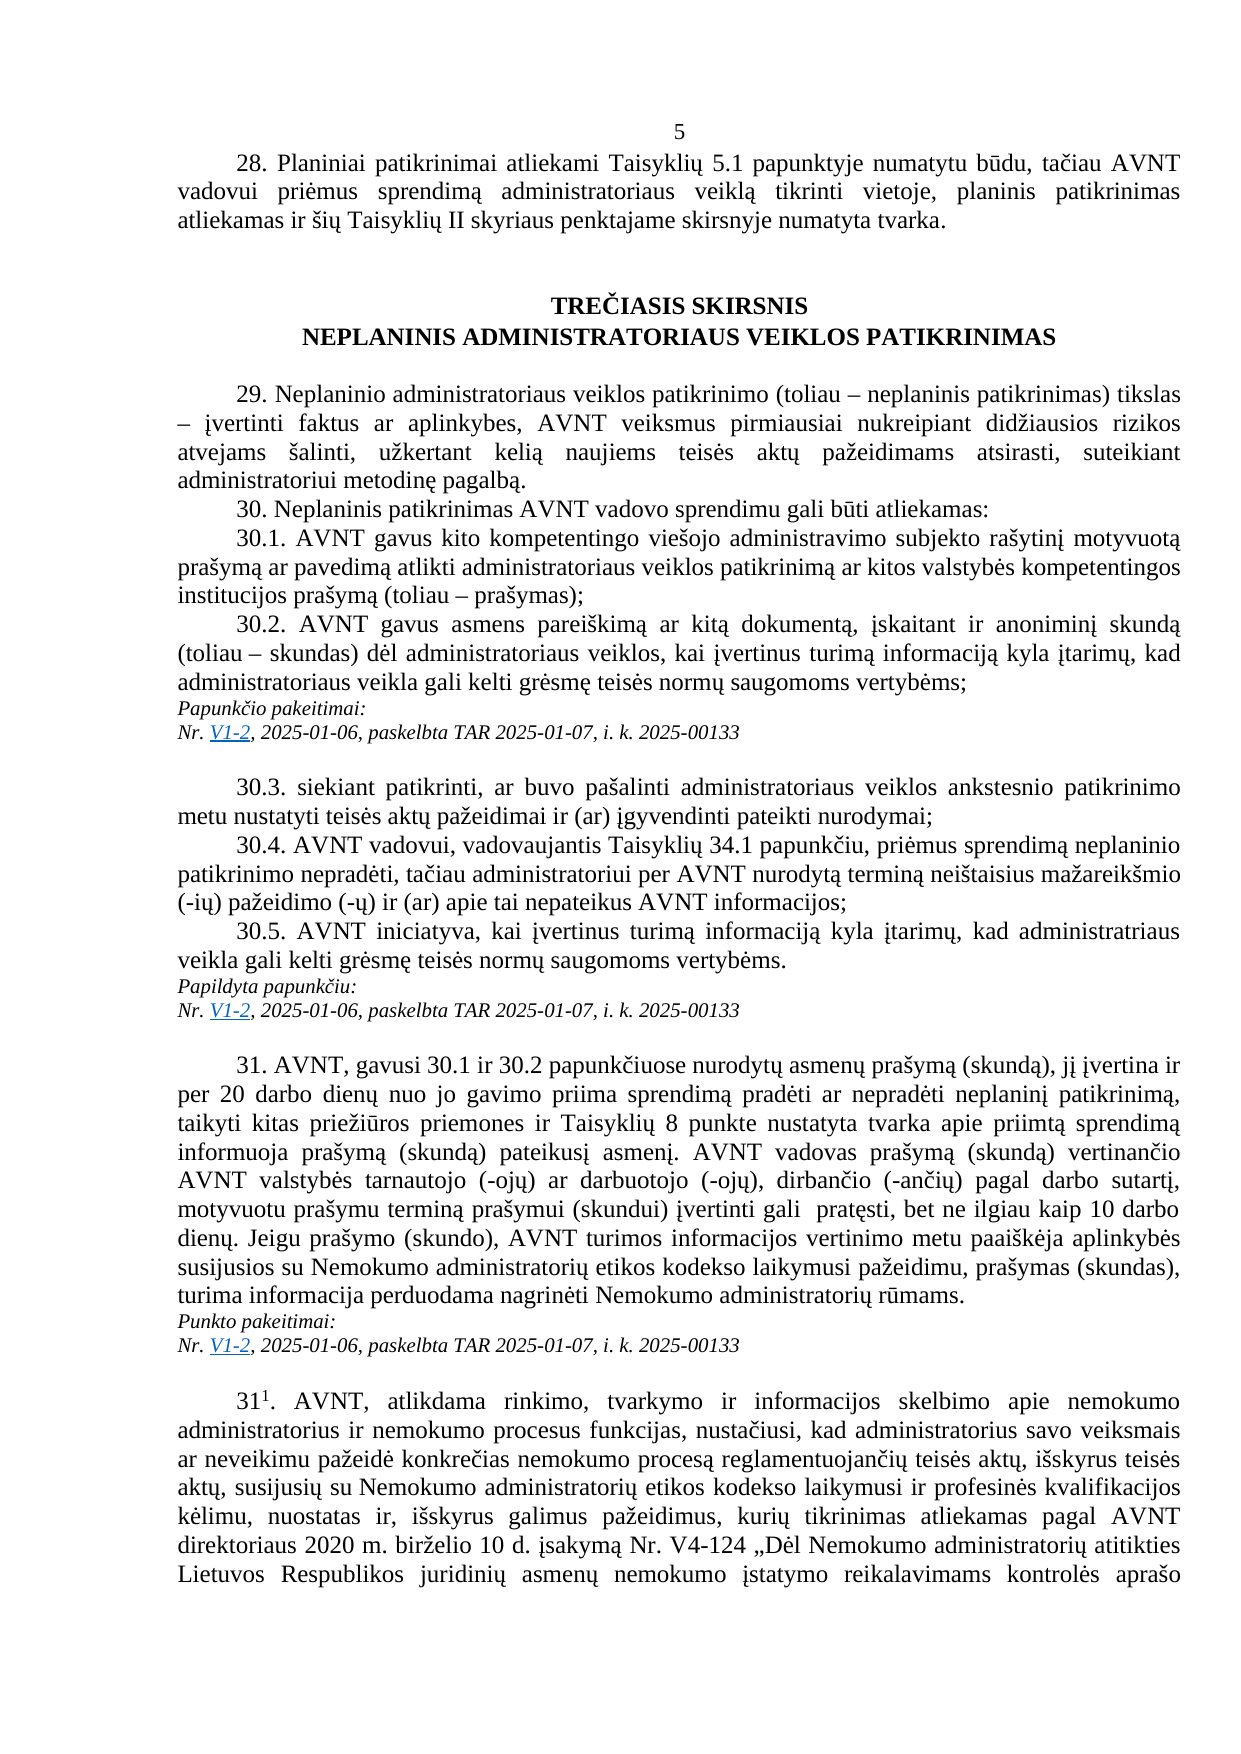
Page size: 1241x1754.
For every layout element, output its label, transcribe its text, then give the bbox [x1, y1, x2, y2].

text 30. Neplaninis patikrinimas AVNT vadovo sprendimu gali būti atliekamas: [177, 494, 1181, 523]
text 31. AVNT, gavusi 30.1 ir 30.2 papunkčiuose nurodytų asmenų prašymą (skundą), jį įvertina ir per 20 darbo dienų nuo jo gavimo priima sprendimą pradėti ar nepradėti neplaninį patikrinimą, taikyti kitas priežiūros priemones ir Taisyklių 8 punkte nustatyta tvarka apie priimtą sprendimą informuoja prašymą (skundą) pateikusį asmenį. AVNT vadovas prašymą (skundą) vertinančio AVNT valstybės tarnautojo (-ojų) ar darbuotojo (-ojų), dirbančio (-ančių) pagal darbo sutartį, motyvuotu prašymu terminą prašymui (skundui) įvertinti gali pratęsti, bet ne ilgiau kaip 10 darbo dienų. Jeigu prašymo (skundo), AVNT turimos informacijos vertinimo metu paaiškėja aplinkybės susijusios su Nemokumo administratorių etikos kodekso laikymusi pažeidimu, prašymas (skundas), turima informacija perduodama nagrinėti Nemokumo administratorių rūmams. [177, 1051, 1181, 1309]
text NEPLANINIS ADMINISTRATORIAUS VEIKLOS PATIKRINIMAS [177, 322, 1181, 351]
text Papunkčio pakeitimai: [177, 696, 1181, 719]
text Nr. V1-2, 2025-01-06, paskelbta TAR 2025-01-07, i. k. 2025-00133 [177, 1333, 1181, 1357]
text 30.3. siekiant patikrinti, ar buvo pašalinti administratoriaus veiklos ankstesnio patikrinimo metu nustatyti teisės aktų pažeidimai ir (ar) įgyvendinti pateikti nurodymai; [177, 772, 1181, 830]
text 30.4. AVNT vadovui, vadovaujantis Taisyklių 34.1 papunkčiu, priėmus sprendimą neplaninio patikrinimo nepradėti, tačiau administratoriui per AVNT nurodytą terminą neištaisius mažareikšmio (-ių) pažeidimo (-ų) ir (ar) apie tai nepateikus AVNT informacijos; [177, 830, 1181, 916]
text 30.1. AVNT gavus kito kompetentingo viešojo administravimo subjekto rašytinį motyvuotą prašymą ar pavedimą atlikti administratoriaus veiklos patikrinimą ar kitos valstybės kompetentingos institucijos prašymą (toliau – prašymas); [177, 523, 1181, 609]
text Punkto pakeitimai: [177, 1309, 1181, 1333]
text 311. AVNT, atlikdama rinkimo, tvarkymo ir informacijos skelbimo apie nemokumo administratorius ir nemokumo procesus funkcijas, nustačiusi, kad administratorius savo veiksmais ar neveikimu pažeidė konkrečias nemokumo procesą reglamentuojančių teisės aktų, išskyrus teisės aktų, susijusių su Nemokumo administratorių etikos kodekso laikymusi ir profesinės kvalifikacijos kėlimu, nuostatas ir, išskyrus galimus pažeidimus, kurių tikrinimas atliekamas pagal AVNT direktoriaus 2020 m. birželio 10 d. įsakymą Nr. V4-124 „Dėl Nemokumo administratorių atitikties Lietuvos Respublikos juridinių asmenų nemokumo įstatymo reikalavimams kontrolės aprašo [177, 1386, 1181, 1587]
text 29. Neplaninio administratoriaus veiklos patikrinimo (toliau – neplaninis patikrinimas) tikslas – įvertinti faktus ar aplinkybes, AVNT veiksmus pirmiausiai nukreipiant didžiausios rizikos atvejams šalinti, užkertant kelią naujiems teisės aktų pažeidimams atsirasti, suteikiant administratoriui metodinę pagalbą. [177, 379, 1181, 494]
text Nr. V1-2, 2025-01-06, paskelbta TAR 2025-01-07, i. k. 2025-00133 [177, 998, 1181, 1022]
text Nr. V1-2, 2025-01-06, paskelbta TAR 2025-01-07, i. k. 2025-00133 [177, 719, 1181, 744]
text 30.2. AVNT gavus asmens pareiškimą ar kitą dokumentą, įskaitant ir anoniminį skundą (toliau – skundas) dėl administratoriaus veiklos, kai įvertinus turimą informaciją kyla įtarimų, kad administratoriaus veikla gali kelti grėsmę teisės normų saugomoms vertybėms; [177, 609, 1181, 696]
subtitle TREČIASIS SKIRSNIS [177, 291, 1181, 320]
text 30.5. AVNT iniciatyva, kai įvertinus turimą informaciją kyla įtarimų, kad administratriaus veikla gali kelti grėsmę teisės normų saugomoms vertybėms. [177, 916, 1181, 974]
text 28. Planiniai patikrinimai atliekami Taisyklių 5.1 papunktyje numatytu būdu, tačiau AVNT vadovui priėmus sprendimą administratoriaus veiklą tikrinti vietoje, planinis patikrinimas atliekamas ir šių Taisyklių II skyriaus penktajame skirsnyje numatyta tvarka. [177, 148, 1181, 234]
text Papildyta papunkčiu: [177, 974, 1181, 998]
